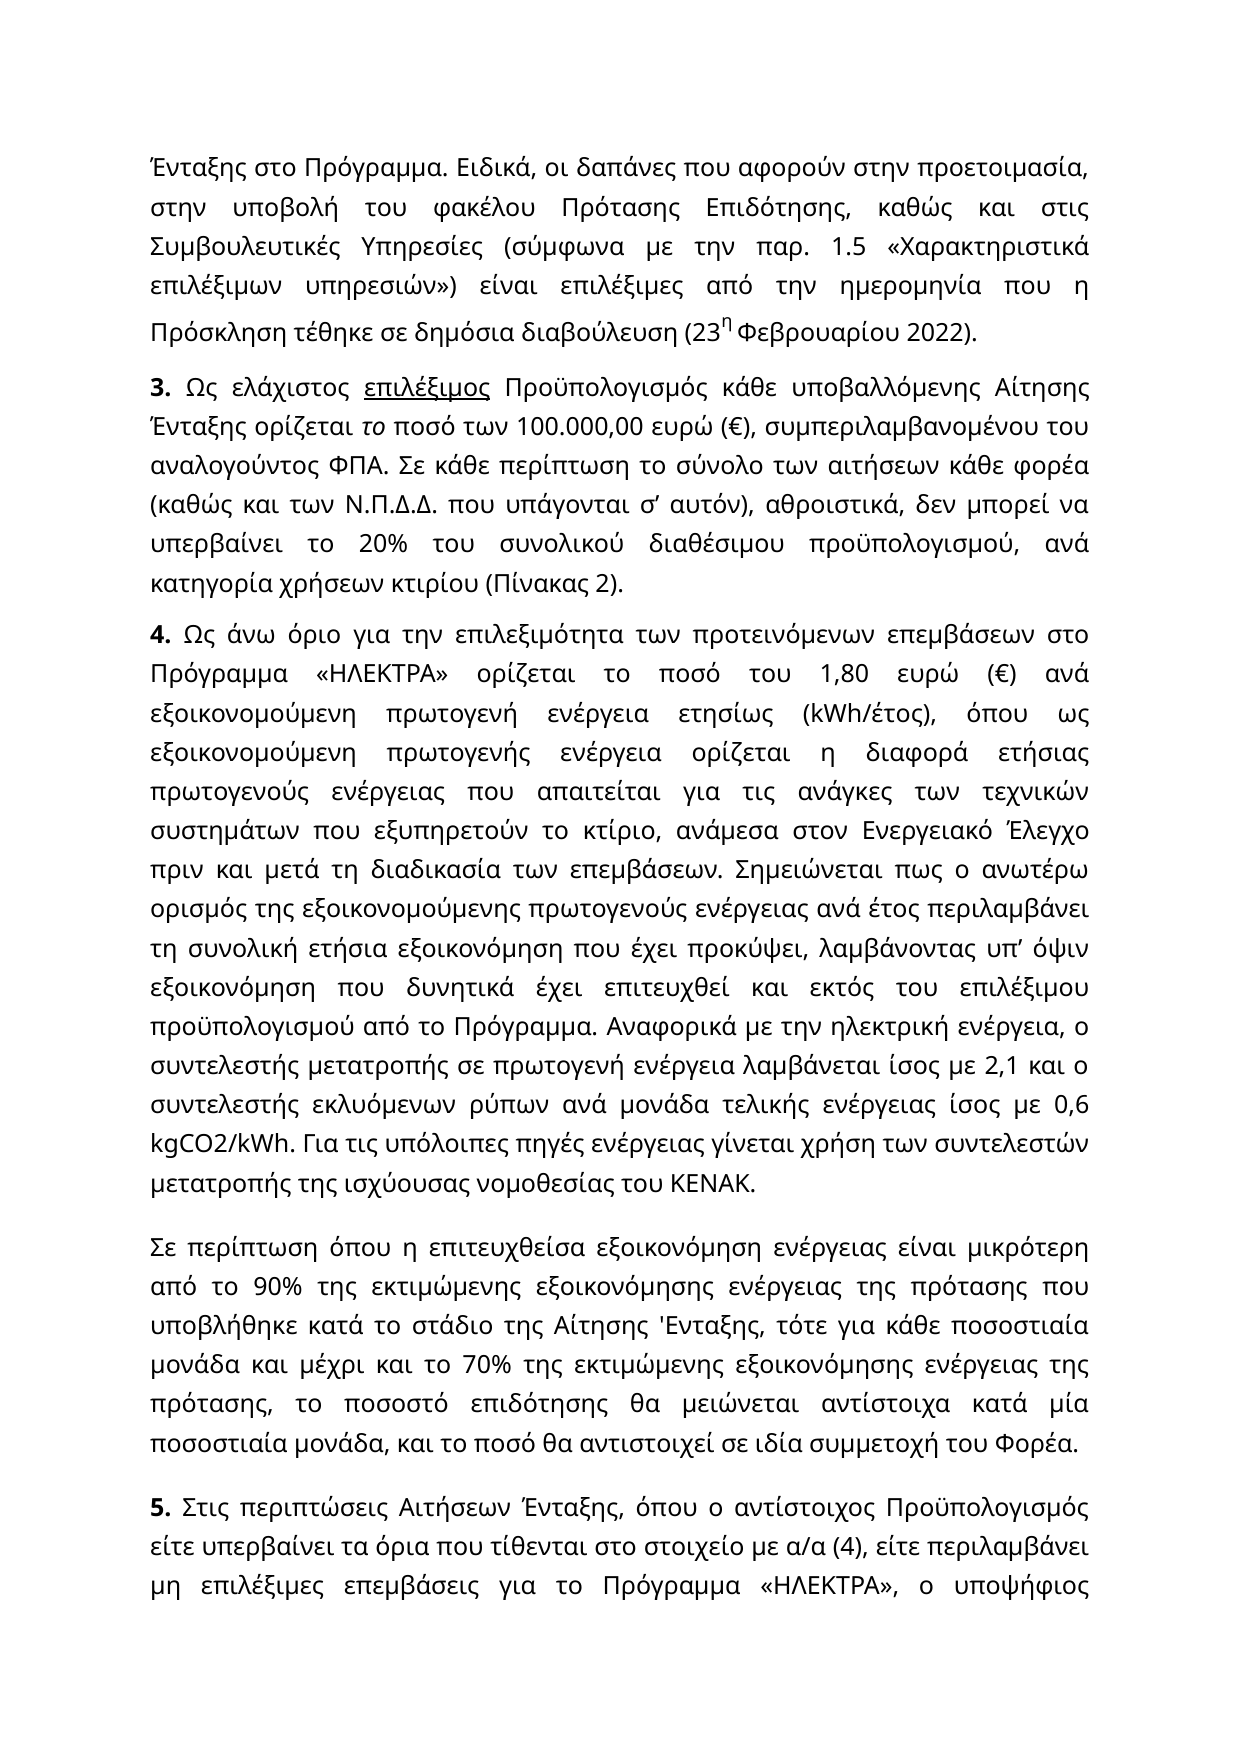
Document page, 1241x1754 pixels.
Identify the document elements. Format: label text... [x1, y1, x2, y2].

text 3. Ως ελάχιστος επιλέξιμος Προϋπολογισμός κάθε υποβαλλόμενης Αίτησης Ένταξης ορίζεται το ποσό των 100.000,00 ευρώ (€), συμπεριλαμβανομένου του αναλογούντος ΦΠΑ. Σε κάθε περίπτωση το σύνολο των αιτήσεων κάθε φορέα (καθώς και των Ν.Π.Δ.Δ. που υπάγονται σ’ αυτόν), αθροιστικά, δεν μπορεί να υπερβαίνει το 20% του συνολικού διαθέσιμου προϋπολογισμού, ανά κατηγορία χρήσεων κτιρίου (Πίνακας 2). [150, 369, 1090, 599]
text 2. Ως ημερομηνία έναρξης της επιλεξιμότητας των δαπανών των προτεινόμενων δράσεων / έργων ορίζεται η ημερομηνία της Απόφασης Ένταξης στο Πρόγραμμα. Ειδικά, οι δαπάνες που αφορούν στην προετοιμασία, στην υποβολή του φακέλου Πρότασης Επιδότησης, καθώς και στις Συμβουλευτικές Υπηρεσίες (σύμφωνα με την παρ. 1.5 «Χαρακτηριστικά επιλέξιμων υπηρεσιών») είναι επιλέξιμες από την ημερομηνία που η Πρόσκληση τέθηκε σε δημόσια διαβούλευση (23η Φεβρουαρίου 2022). [150, 150, 1090, 351]
text 5. Στις περιπτώσεις Αιτήσεων Ένταξης, όπου ο αντίστοιχος Προϋπολογισμός είτε υπερβαίνει τα όρια που τίθενται στο στοιχείο με α/α (4), είτε περιλαμβάνει μη επιλέξιμες επεμβάσεις για το Πρόγραμμα «ΗΛΕΚΤΡΑ», ο υποψήφιος [150, 1489, 1090, 1602]
text Σε περίπτωση όπου η επιτευχθείσα εξοικονόμηση ενέργειας είναι μικρότερη από το 90% της εκτιμώμενης εξοικονόμησης ενέργειας της πρότασης που υποβλήθηκε κατά το στάδιο της Αίτησης 'Ενταξης, τότε για κάθε ποσοστιαία μονάδα και μέχρι και το 70% της εκτιμώμενης εξοικονόμησης ενέργειας της πρότασης, το ποσοστό επιδότησης θα μειώνεται αντίστοιχα κατά μία ποσοστιαία μονάδα, και το ποσό θα αντιστοιχεί σε ιδία συμμετοχή του Φορέα. [150, 1229, 1090, 1459]
text 4. Ως άνω όριο για την επιλεξιμότητα των προτεινόμενων επεμβάσεων στο Πρόγραμμα «ΗΛΕΚΤΡΑ» ορίζεται το ποσό του 1,80 ευρώ (€) ανά εξοικονομούμενη πρωτογενή ενέργεια ετησίως (kWh/έτος), όπου ως εξοικονομούμενη πρωτογενής ενέργεια ορίζεται η διαφορά ετήσιας πρωτογενούς ενέργειας που απαιτείται για τις ανάγκες των τεχνικών συστημάτων που εξυπηρετούν το κτίριο, ανάμεσα στον Ενεργειακό Έλεγχο πριν και μετά τη διαδικασία των επεμβάσεων. Σημειώνεται πως ο ανωτέρω ορισμός της εξοικονομούμενης πρωτογενούς ενέργειας ανά έτος περιλαμβάνει τη συνολική ετήσια εξοικονόμηση που έχει προκύψει, λαμβάνοντας υπ’ όψιν εξοικονόμηση που δυνητικά έχει επιτευχθεί και εκτός του επιλέξιμου προϋπολογισμού από το Πρόγραμμα. Αναφορικά με την ηλεκτρική ενέργεια, ο συντελεστής μετατροπής σε πρωτογενή ενέργεια λαμβάνεται ίσος με 2,1 και ο συντελεστής εκλυόμενων ρύπων ανά μονάδα τελικής ενέργειας ίσος με 0,6 kgCO2/kWh. Για τις υπόλοιπες πηγές ενέργειας γίνεται χρήση των συντελεστών μετατροπής της ισχύουσας νομοθεσίας του ΚΕΝΑΚ. [150, 617, 1090, 1199]
